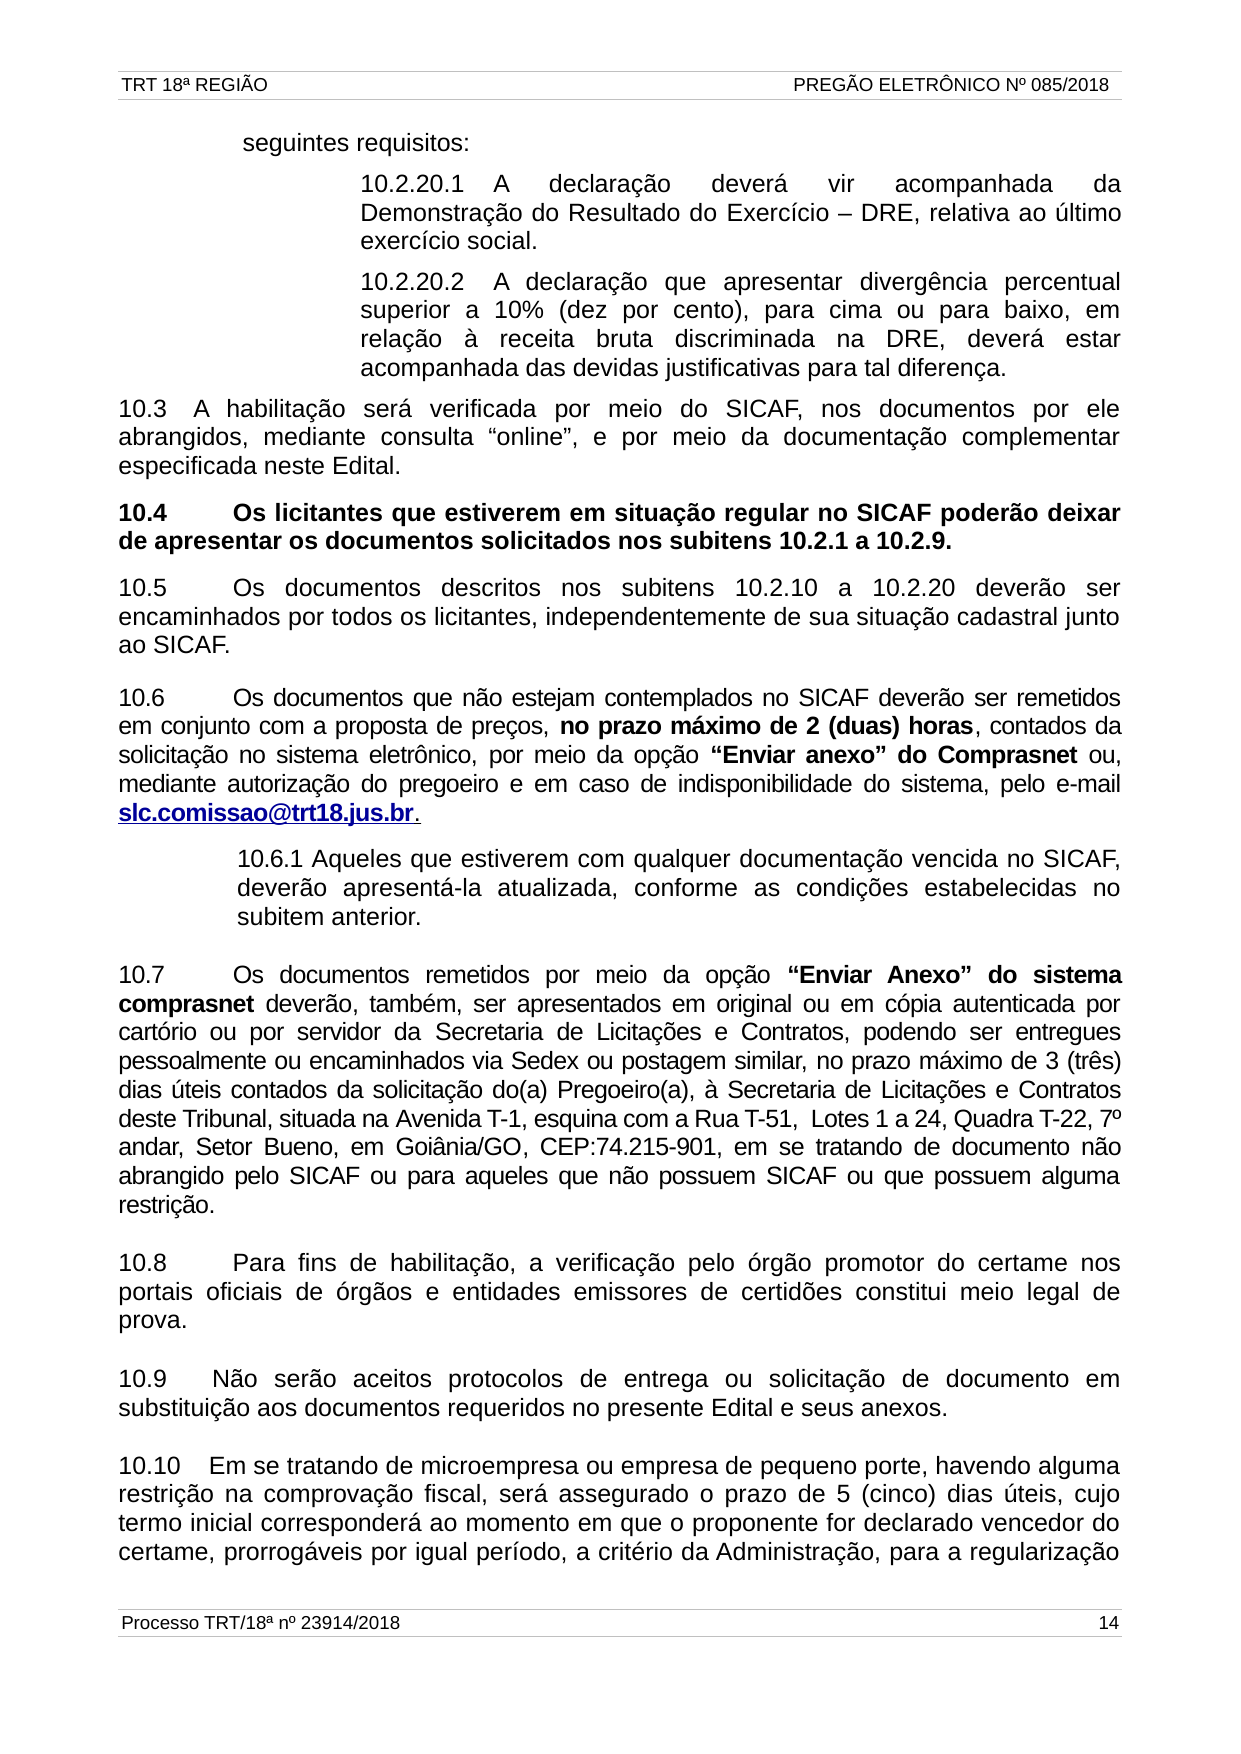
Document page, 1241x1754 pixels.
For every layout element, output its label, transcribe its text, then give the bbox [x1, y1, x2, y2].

text 10.2.20.2 A declaração que apresentar divergência percentual superior a 10% (dez por cento), para cima ou para baixo, em relação à receita bruta discriminada na DRE, deverá estar acompanhada das devidas justificativas para tal diferença. [360, 267, 1122, 382]
text 10.2.20.1 A declaração deverá vir acompanhada da Demonstração do Resultado do Exercício – DRE, relativa ao último exercício social. [360, 169, 1122, 255]
text seguintes requisitos: [242, 128, 1122, 157]
text 10.6.1 Aqueles que estiverem com qualquer documentação vencida no SICAF, deverão apresentá-la atualizada, conforme as condições estabelecidas no subitem anterior. [237, 844, 1122, 930]
text 10.6 Os documentos que não estejam contemplados no SICAF deverão ser remetidos em conjunto com a proposta de preços, no prazo máximo de 2 (duas) horas, contados da solicitação no sistema eletrônico, por meio da opção “Enviar anexo” do Comprasnet ou, mediante autorização do pregoeiro e em caso de indisponibilidade do sistema, pelo e-mail slc.comissao@trt18.jus.br. [118, 683, 1122, 826]
text 10.10 Em se tratando de microempresa ou empresa de pequeno porte, havendo alguma restrição na comprovação fiscal, será assegurado o prazo de 5 (cinco) dias úteis, cujo termo inicial corresponderá ao momento em que o proponente for declarado vencedor do certame, prorrogáveis por igual período, a critério da Administração, para a regularização [118, 1451, 1122, 1566]
text 10.9 Não serão aceitos protocolos de entrega ou solicitação de documento em substituição aos documentos requeridos no presente Edital e seus anexos. [118, 1364, 1122, 1421]
text 10.3 A habilitação será verificada por meio do SICAF, nos documentos por ele abrangidos, mediante consulta “online”, e por meio da documentação complementar especificada neste Edital. [118, 393, 1122, 480]
text 10.8 Para fins de habilitação, a verificação pelo órgão promotor do certame nos portais oficiais de órgãos e entidades emissores de certidões constitui meio legal de prova. [118, 1248, 1122, 1334]
text 10.4 Os licitantes que estiverem em situação regular no SICAF poderão deixar de apresentar os documentos solicitados nos subitens 10.2.1 a 10.2.9. [118, 497, 1122, 555]
text 10.5 Os documentos descritos nos subitens 10.2.10 a 10.2.20 deverão ser encaminhados por todos os licitantes, independentemente de sua situação cadastral junto ao SICAF. [118, 573, 1122, 659]
text 10.7 Os documentos remetidos por meio da opção “Enviar Anexo” do sistema comprasnet deverão, também, ser apresentados em original ou em cópia autenticada por cartório ou por servidor da Secretaria de Licitações e Contratos, podendo ser entregues pessoalmente ou encaminhados via Sedex ou postagem similar, no prazo máximo de 3 (três) dias úteis contados da solicitação do(a) Pregoeiro(a), à Secretaria de Licitações e Contratos deste Tribunal, situada na Avenida T-1, esquina com a Rua T-51, Lotes 1 a 24, Quadra T-22, 7º andar, Setor Bueno, em Goiânia/GO, CEP:74.215-901, em se tratando de documento não abrangido pelo SICAF ou para aqueles que não possuem SICAF ou que possuem alguma restrição. [118, 960, 1122, 1218]
